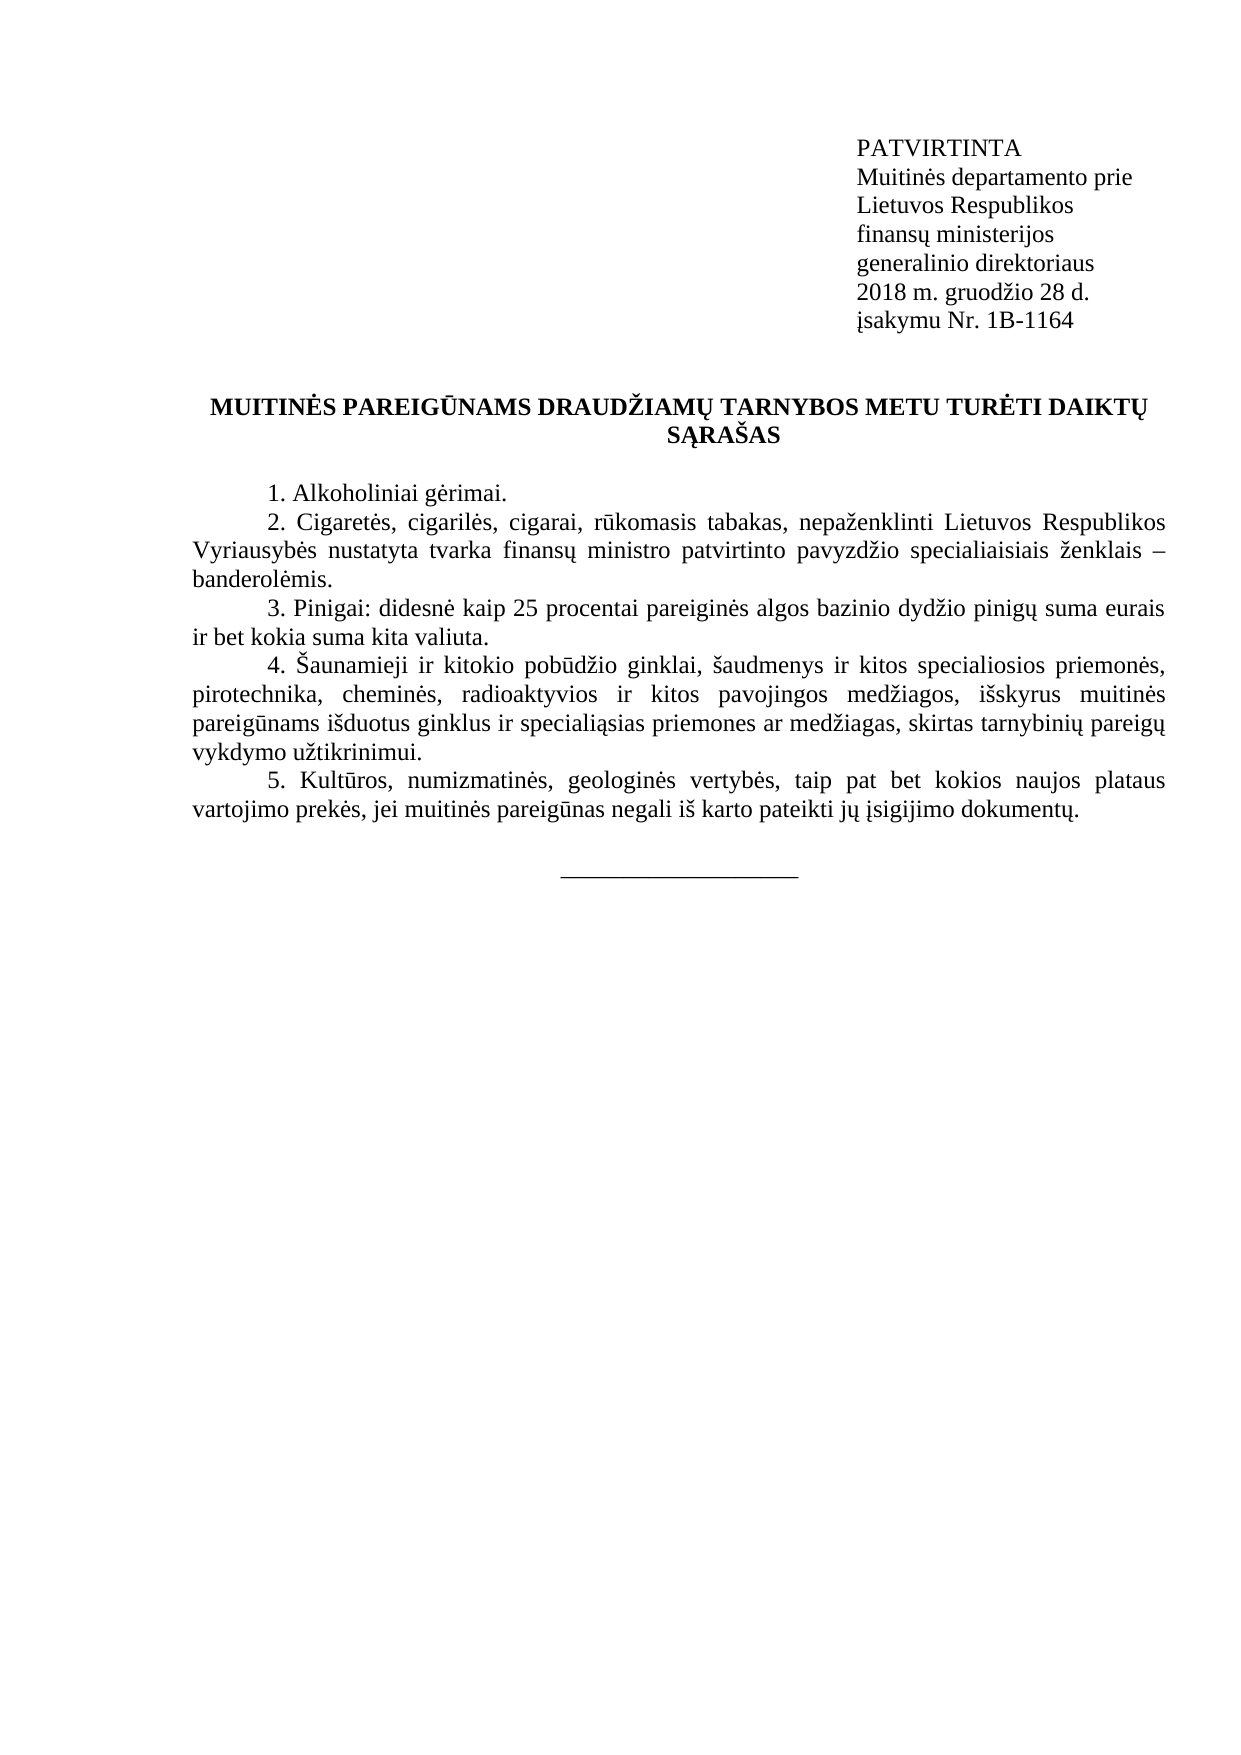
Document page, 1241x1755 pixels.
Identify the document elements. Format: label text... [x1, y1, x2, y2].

text generalinio direktoriaus [679, 248, 1167, 277]
text MUITINĖS PAREIGŪNAMS DRAUDŽIAMŲ TARNYBOS METU TURĖTI DAIKTŲ SĄRAŠAS [192, 392, 1167, 449]
text 4. Šaunamieji ir kitokio pobūdžio ginklai, šaudmenys ir kitos specialiosios priemonės, pirotechnika, cheminės, radioaktyvios ir kitos pavojingos medžiagos, išskyrus muitinės pareigūnams išduotus ginklus ir specialiąsias priemones ar medžiagas, skirtas tarnybinių pareigų vykdymo užtikrinimui. [192, 650, 1167, 765]
text 1. Alkoholiniai gėrimai. [192, 478, 1167, 507]
text Lietuvos Respublikos [679, 190, 1167, 219]
text 5. Kultūros, numizmatinės, geologinės vertybės, taip pat bet kokios naujos plataus vartojimo prekės, jei muitinės pareigūnas negali iš karto pateikti jų įsigijimo dokumentų. [192, 765, 1167, 823]
text Muitinės departamento prie [679, 162, 1167, 190]
text 3. Pinigai: didesnė kaip 25 procentai pareiginės algos bazinio dydžio pinigų suma eurais ir bet kokia suma kita valiuta. [192, 593, 1167, 650]
text PATVIRTINTA [781, 133, 1167, 162]
text ___________________ [192, 852, 1167, 880]
text 2018 m. gruodžio 28 d. [679, 277, 1167, 305]
text finansų ministerijos [679, 219, 1167, 248]
text 2. Cigaretės, cigarilės, cigarai, rūkomasis tabakas, nepaženklinti Lietuvos Respublikos Vyriausybės nustatyta tvarka finansų ministro patvirtinto pavyzdžio specialiaisiais ženklais – banderolėmis. [192, 507, 1167, 593]
text įsakymu Nr. 1B-1164 [679, 305, 1167, 334]
